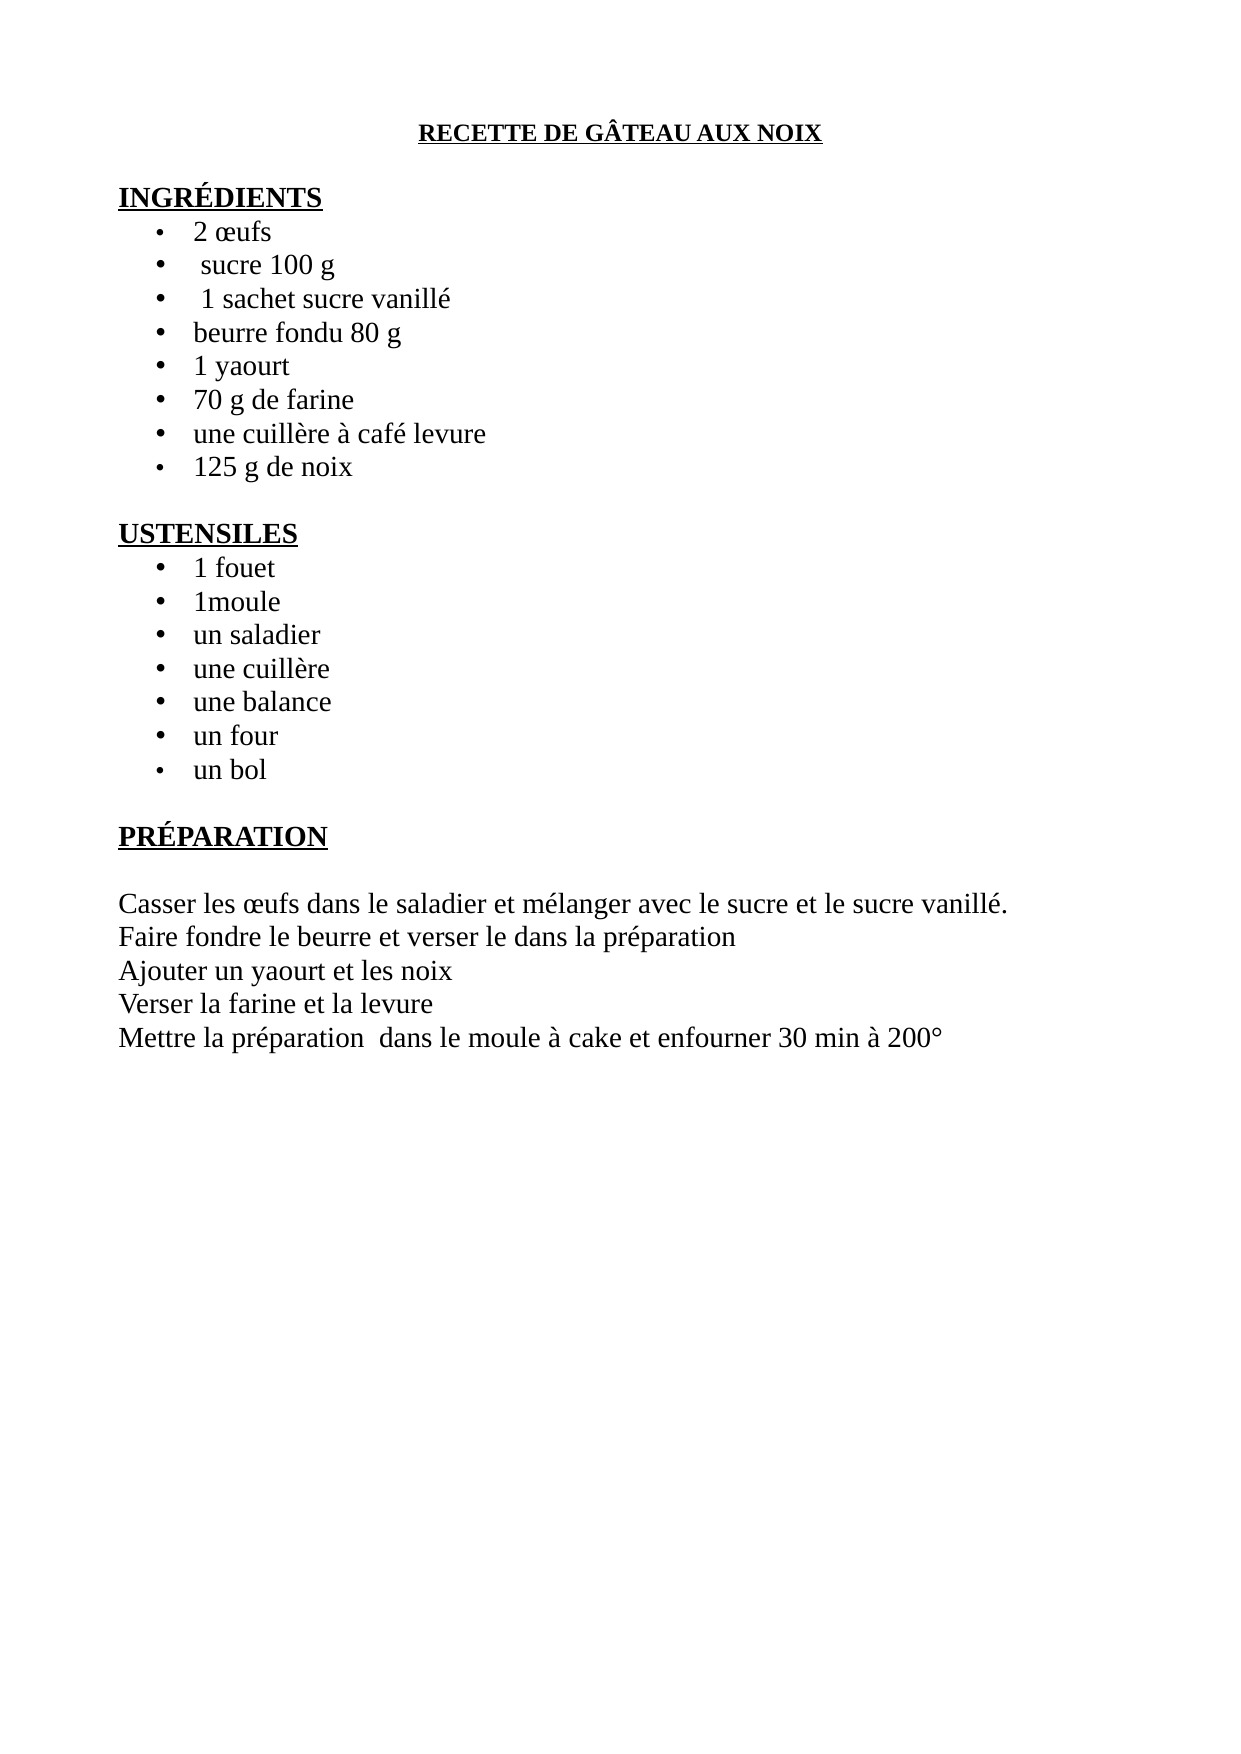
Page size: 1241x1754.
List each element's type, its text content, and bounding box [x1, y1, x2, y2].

list 1moule [156, 584, 1122, 617]
text Mettre la préparation dans le moule à cake et enfourner 30 min à 200° [118, 1020, 1122, 1054]
list sucre 100 g [156, 247, 1122, 281]
list un saladier [156, 617, 1122, 651]
text INGRÉDIENTS [118, 180, 1122, 214]
list une cuillère à café levure [156, 416, 1122, 449]
list 1 yaourt [156, 348, 1122, 382]
list 2 œufs [156, 214, 1122, 247]
text Faire fondre le beurre et verser le dans la préparation [118, 919, 1122, 953]
list beurre fondu 80 g [156, 315, 1122, 348]
list 1 fouet [156, 550, 1122, 584]
text Ajouter un yaourt et les noix [118, 953, 1122, 987]
list 1 sachet sucre vanillé [156, 281, 1122, 315]
list un four [156, 718, 1122, 752]
text USTENSILES [118, 516, 1122, 550]
list un bol [156, 752, 1122, 785]
text Casser les œufs dans le saladier et mélanger avec le sucre et le sucre vanillé. [118, 886, 1122, 919]
text RECETTE DE GÂTEAU AUX NOIX [118, 118, 1122, 147]
list une cuillère [156, 651, 1122, 684]
list 125 g de noix [156, 449, 1122, 483]
text Verser la farine et la levure [118, 987, 1122, 1020]
list une balance [156, 684, 1122, 718]
text PRÉPARATION [118, 819, 1122, 852]
list 70 g de farine [156, 382, 1122, 416]
